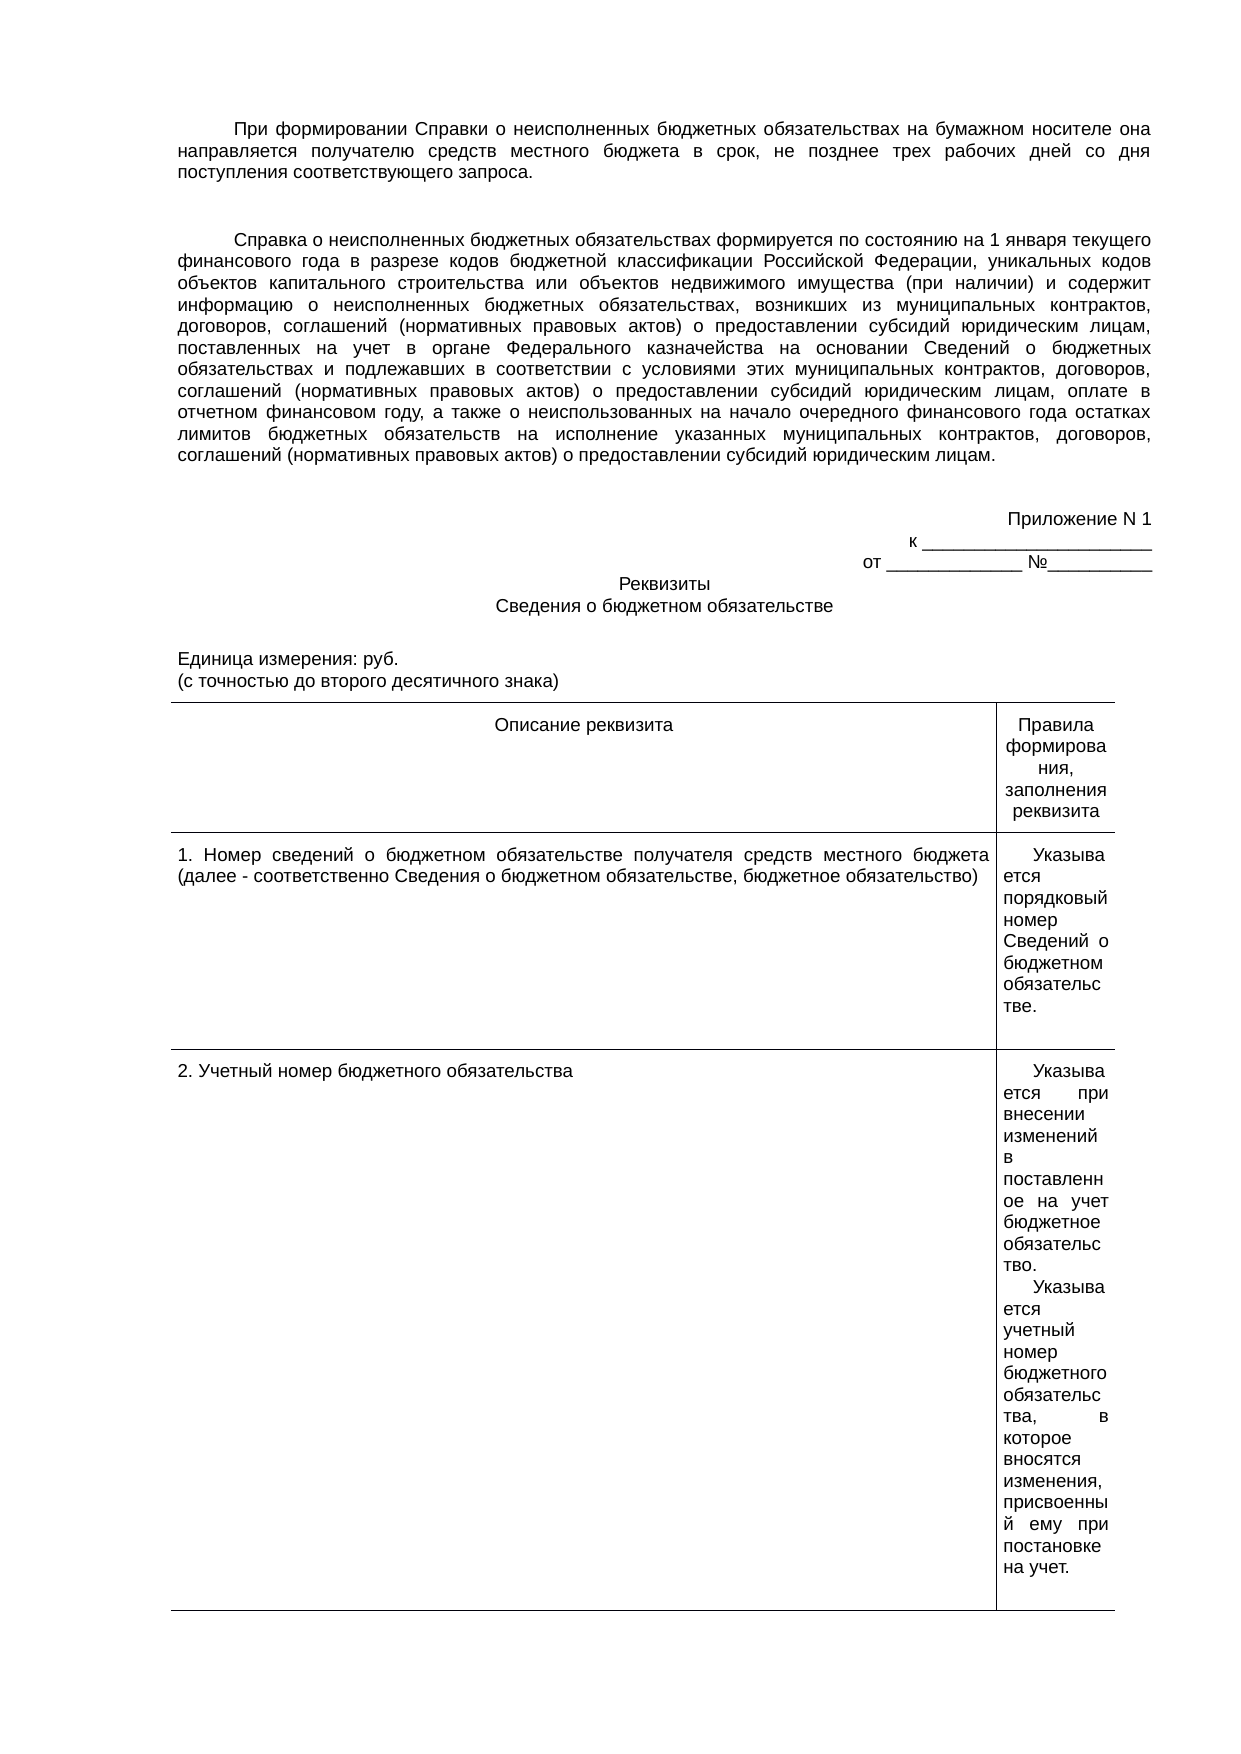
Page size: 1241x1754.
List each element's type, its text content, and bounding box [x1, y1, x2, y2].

text Справка о неисполненных бюджетных обязательствах формируется по состоянию на 1 января текущего финансового года в разрезе кодов бюджетной классификации Российской Федерации, уникальных кодов объектов капитального строительства или объектов недвижимого имущества (при наличии) и содержит информацию о неисполненных бюджетных обязательствах, возникших из муниципальных контрактов, договоров, соглашений (нормативных правовых актов) о предоставлении субсидий юридическим лицам, поставленных на учет в органе Федерального казначейства на основании Сведений о бюджетных обязательствах и подлежавших в соответствии с условиями этих муниципальных контрактов, договоров, соглашений (нормативных правовых актов) о предоставлении субсидий юридическим лицам, оплате в отчетном финансовом году, а также о неиспользованных на начало очередного финансового года остатках лимитов бюджетных обязательств на исполнение указанных муниципальных контрактов, договоров, соглашений (нормативных правовых актов) о предоставлении субсидий юридическим лицам. [177, 229, 1152, 466]
table_cell 2. Учетный номер бюджетного обязательства [171, 1050, 996, 1610]
table_header Единица измерения: руб. (с точностью до второго десятичного знака) [171, 638, 1115, 702]
text к ______________________ [177, 530, 1152, 551]
text Сведения о бюджетном обязательстве [177, 594, 1152, 616]
table_cell Описание реквизита [171, 703, 996, 832]
text от _____________ №__________ [177, 551, 1152, 573]
text Приложение N 1 [177, 508, 1152, 530]
text Реквизиты [177, 573, 1152, 594]
table_cell Указывается порядковый номер Сведений о бюджетном обязательстве. [997, 833, 1115, 1048]
table_cell 1. Номер сведений о бюджетном обязательстве получателя средств местного бюджета (далее - соответственно Сведения о бюджетном обязательстве, бюджетное обязательство) [171, 833, 996, 1048]
table_cell Правила формирования, заполнения реквизита [997, 703, 1115, 832]
text При формировании Справки о неисполненных бюджетных обязательствах на бумажном носителе она направляется получателю средств местного бюджета в срок, не позднее трех рабочих дней со дня поступления соответствующего запроса. [177, 118, 1152, 183]
table_cell Указывается при внесении изменений в поставленное на учет бюджетное обязательство. Указывается учетный номер бюджетного обязательства, в которое вносятся изменения, присвоенный ему при постановке на учет. [997, 1050, 1115, 1610]
